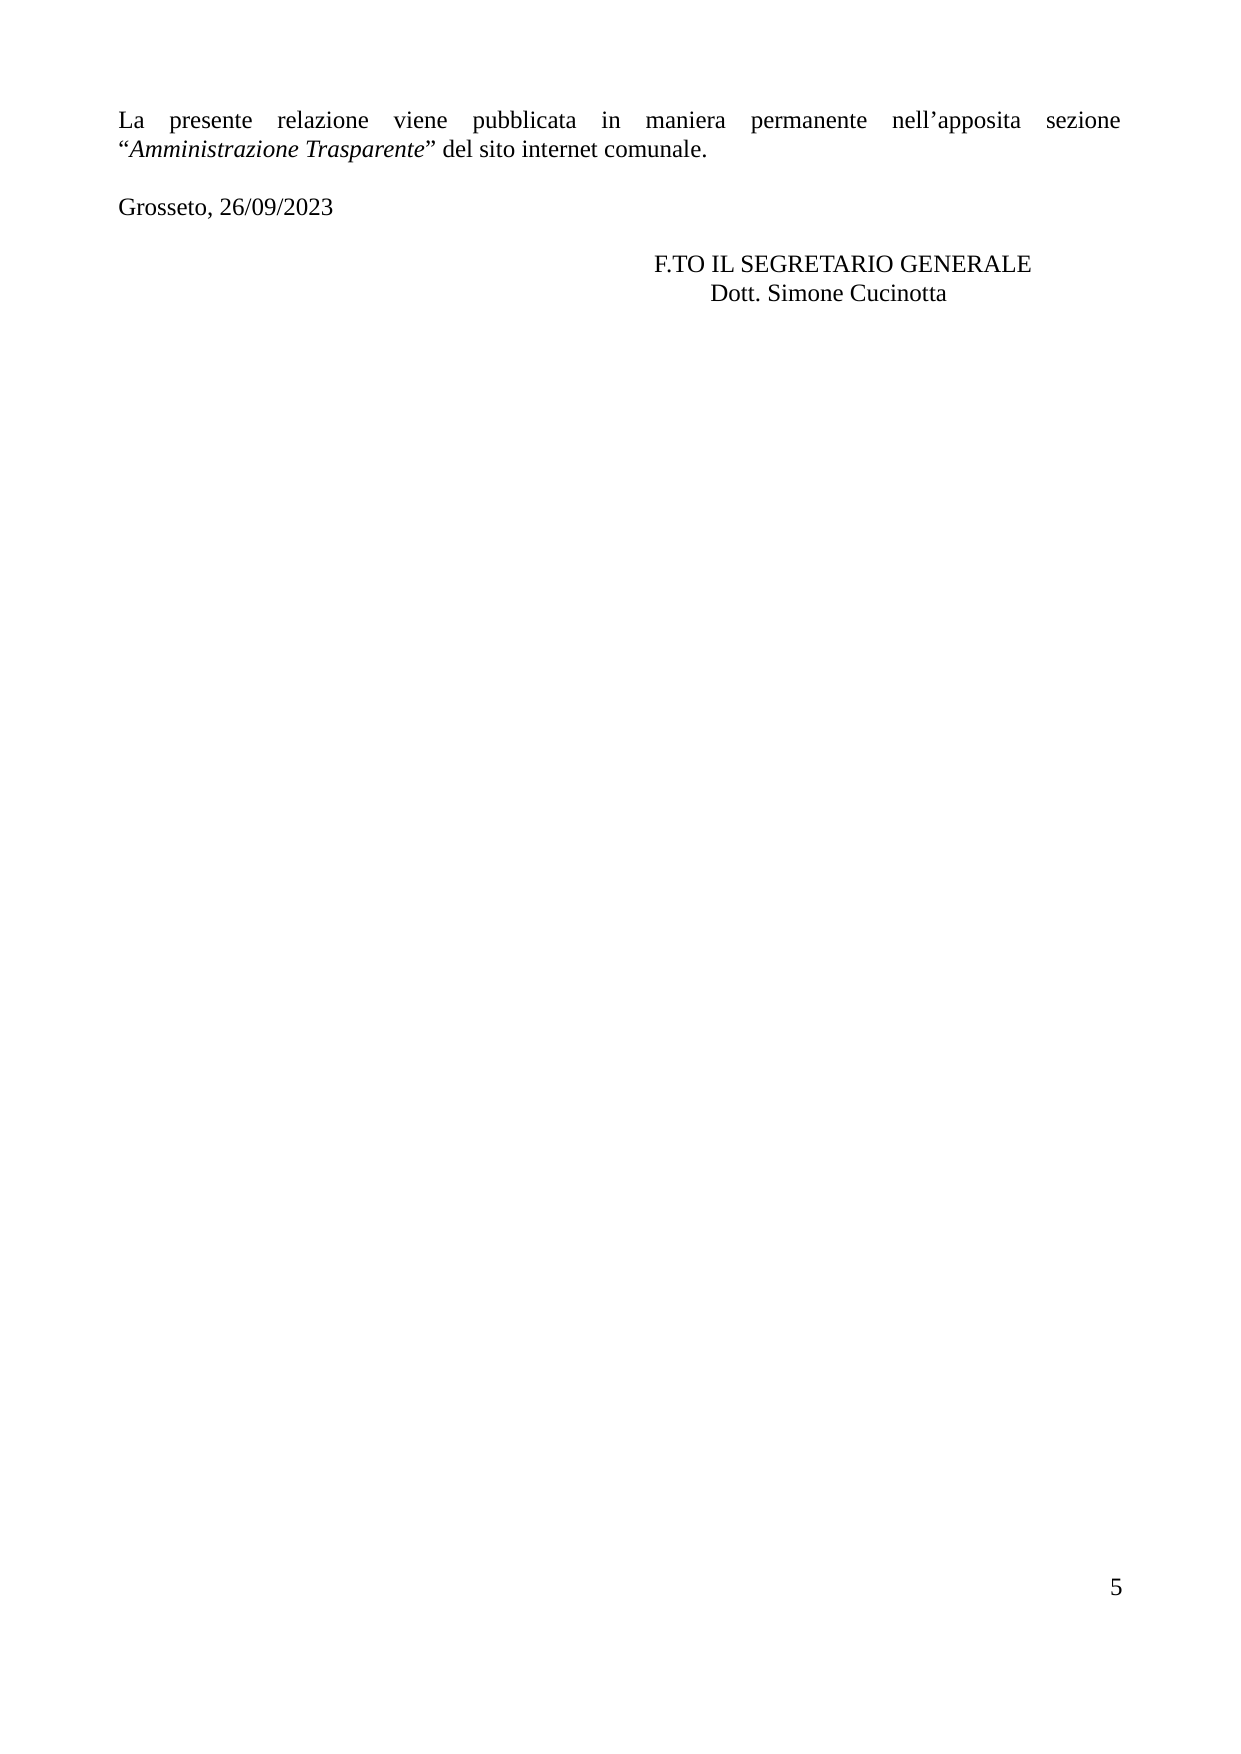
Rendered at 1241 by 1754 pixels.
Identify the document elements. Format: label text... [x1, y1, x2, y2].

text Dott. Simone Cucinotta [118, 278, 1122, 307]
text F.TO Il Segretario Generale [118, 249, 1122, 278]
text Grosseto, 26/09/2023 [118, 192, 1122, 221]
text La presente relazione viene pubblicata in maniera permanente nell’apposita sezione “Amministrazione Trasparente” del sito internet comunale. [118, 106, 1122, 163]
